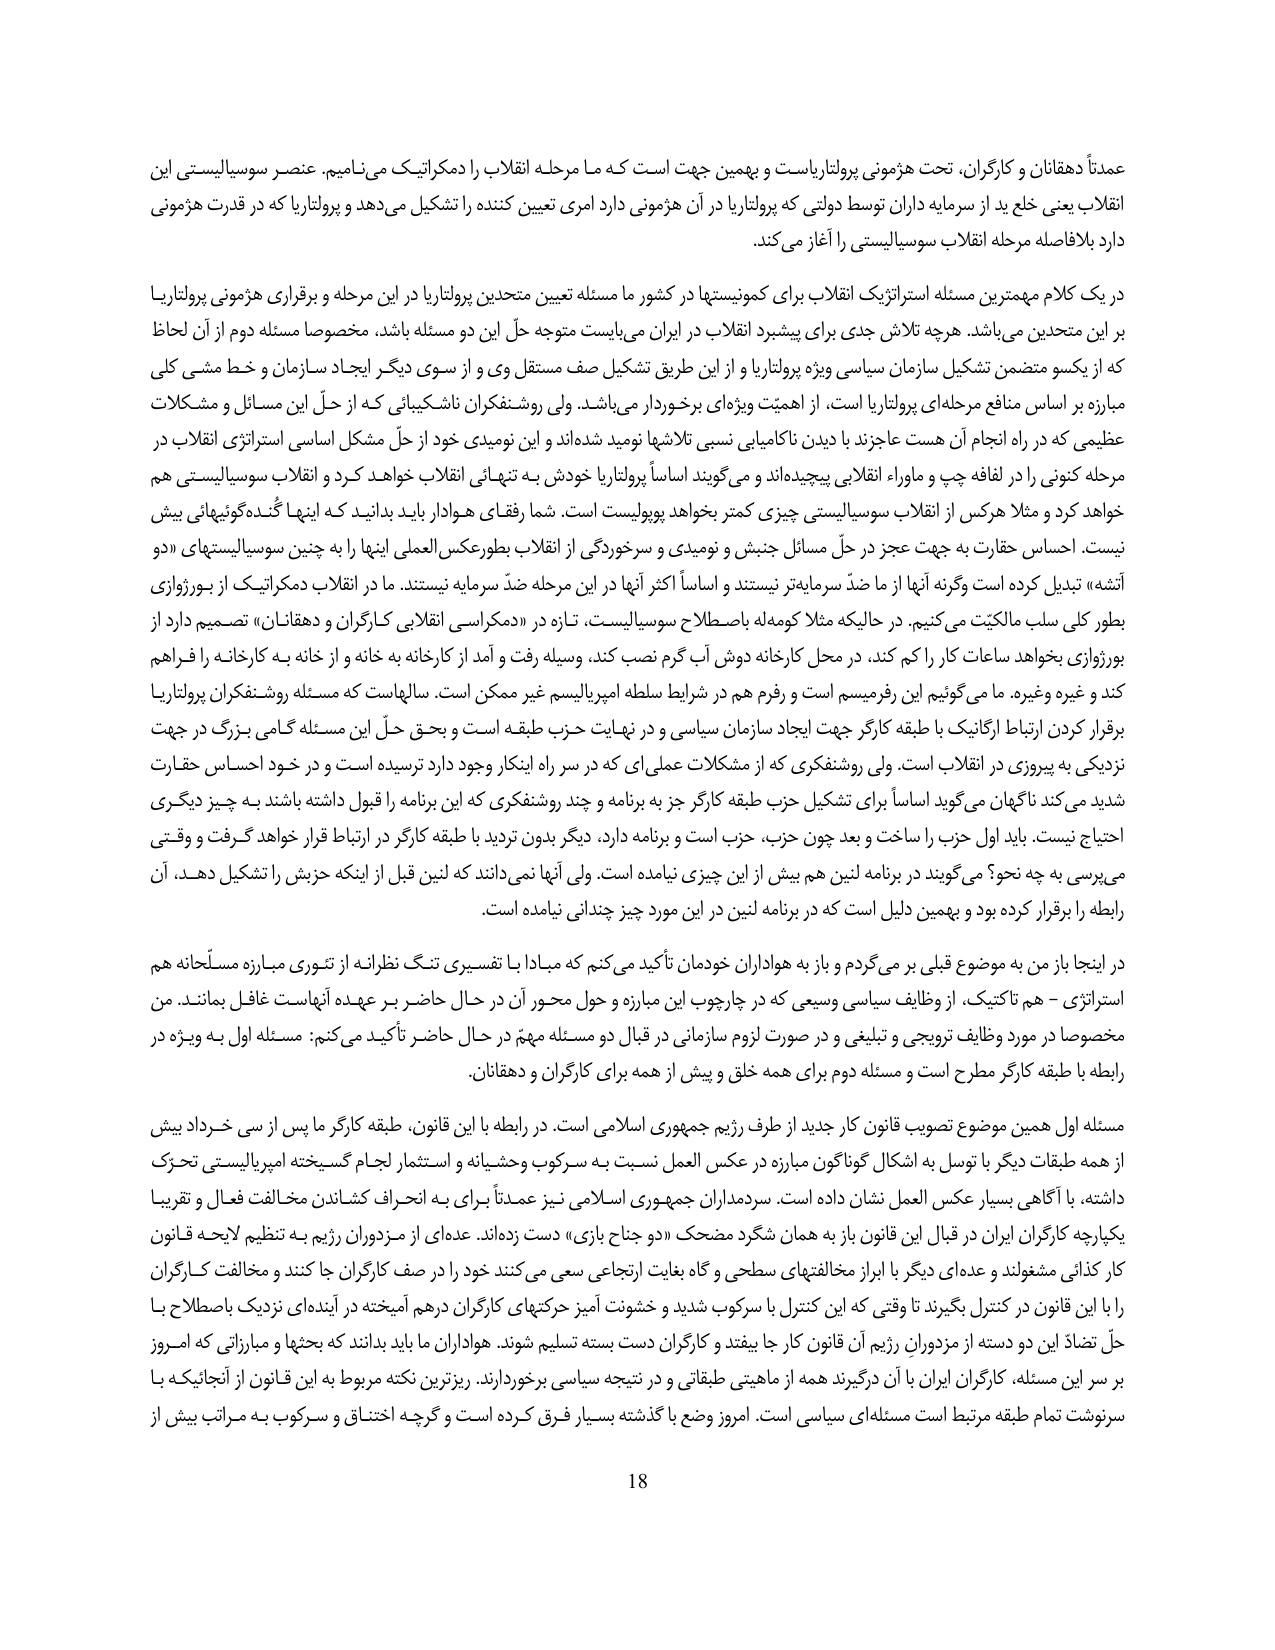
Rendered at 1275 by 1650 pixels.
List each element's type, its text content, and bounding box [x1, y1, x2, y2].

text در یک کلام مهمترین مسئله استراتژیک انقلاب برای کمونیستها در کشور ما مسئله تعیین متحدین پرولتاریا در این مرحله و برقراری هژمونی پرولتاریا بر این متحدین می‌باشد. هرچه تلاش جدی برای پیشبرد انقلاب در ایران می‌بایست متوجه حلّ این دو مسئله باشد، مخصوصا مسئله دوم از آن لحاظ که از یکسو متضمن تشکیل سازمان سیاسی ویژه پرولتاریا و از این طریق تشکیل صف مستقل وی و از سوی دیگر ایجاد سازمان و خط مشی کلی مبارزه بر اساس منافع مرحله‌ای پرولتاریا است، از اهمیّت ویژه‌ای برخوردار می‌باشد. ولی روشنفکران ناشکیبائی که از حلّ این مسائل و مشکلات عظیمی که در راه انجام آن هست عاجزند با دیدن ناکامیابی نسبی تلاشها نومید شده‌اند و این نومیدی خود از حلّ مشکل اساسی استراتژی انقلاب در مرحله کنونی را در لفافه چپ و ماوراء انقلابی پیچیده‌اند و می‌گویند اساساً پرولتاریا خودش به تنهائی انقلاب خواهد کرد و انقلاب سوسیالیستی هم خواهد کرد و مثلا هرکس از انقلاب سوسیالیستی چیزی کمتر بخواهد پوپولیست است. شما رفقای هوادار باید بدانید که اینها گُنده‌گوئیهائی بیش نیست. احساس حقارت به جهت عجز در حلّ مسائل جنبش و نومیدی و سرخوردگی از انقلاب بطورعکس‌العملی اینها را به چنین سوسیالیستهای «دو آتشه» تبدیل کرده است وگرنه آنها از ما ضدّ سرمایه‌تر نیستند و اساساً اکثر آنها در این مرحله ضدّ سرمایه نیستند. ما در انقلاب دمکراتیک از بورژوازی بطور کلی سلب مالکیّت می‌کنیم. در حالیکه مثلا کومه‌له باصطلاح سوسیالیست، تازه در «دمکراسی انقلابی کارگران و دهقانان» تصمیم دارد از بورژوازی بخواهد ساعات کار را کم کند، در محل کارخانه دوش آب گرم نصب کند، وسیله رفت و آمد از کارخانه به خانه و از خانه به کارخانه را فراهم کند و غیره وغیره. ما می‌گوئیم این رفرمیسم است و رفرم هم در شرایط سلطه امپریالیسم غیر ممکن است. سالهاست که مسئله روشنفکران پرولتاریا برقرار کردن ارتباط ارگانیک با طبقه کارگر جهت ایجاد سازمان سیاسی و در نهایت حزب طبقه است و بحق حلّ این مسئله گامی بزرگ در جهت نزدیکی به پیروزی در انقلاب است. ولی روشنفکری که از مشکلات عملی‌ای که در سر راه اینکار وجود دارد ترسیده است و در خود احساس حقارت شدید می‌کند ناگهان می‌گوید اساساً برای تشکیل حزب طبقه کارگر جز به برنامه و چند روشنفکری که این برنامه را قبول داشته باشند به چیز دیگری احتیاج نیست. باید اول حزب را ساخت و بعد چون حزب، حزب است و برنامه دارد، دیگر بدون تردید با طبقه کارگر در ارتباط قرار خواهد گرفت و وقتی می‌پرسی به چه نحو؟ می‌گویند در برنامه لنین هم بیش از این چیزی نیامده است. ولی آنها نمی‌دانند که لنین قبل از اینکه حزبش را تشکیل دهد، آن رابطه را برقرار کرده بود و بهمین دلیل است که در برنامه لنین در این مورد چیز چندانی نیامده است. [150, 276, 1125, 927]
text در اینجا باز من به موضوع قبلی بر می‌گردم و باز به هواداران خودمان تأکید می‌کنم که مبادا با تفسیری تنگ نظرانه از تئوری مبارزه مسلّحانه هم استراتژی - هم تاکتیک، از وظایف سیاسی وسیعی که در چارچوب این مبارزه و حول محور آن در حال حاضر بر عهده آنهاست غافل بمانند. من مخصوصا در مورد وظایف ترویجی و تبلیغی و در صورت لزوم سازمانی در قبال دو مسئله مهمّ در حال حاضر تأکید می‌کنم: مسئله اول به ویژه در رابطه با طبقه کارگر مطرح است و مسئله دوم برای همه خلق و پیش از همه برای کارگران و دهقانان. [150, 945, 1125, 1089]
text بدخواهانِ تئوری مبارزه مسلّحانه کار را به آنجا کشانده‌اند که مدعی می‌شوند ما اساساً به سوسیالیسم وطبقه کارگر معتقد نیستیم و استدلال می‌کنند که وقتی ما مرحله کنونی را مرحله مبارزه ضدّ امپریالیستی می‌دانیم،گویا تضادّ کار و سرمایه را نادیده گرفته‌ایم. اینها فراموش می‌کنند که اساساً سرمایه در عصر ما بصورت امپریالیسم متجلی می‌شود. اگر اینها خلع ید از بورژوازی را به انقلاب سوسیالیستی خود حواله می‌کنند، ما می‌گوییم این وظیفه را پرولتاریا همراه با دهقانان و خرده بورژوازی باید و می‌تواند در همین مرحله انقلاب دمکراتیک انجام دهد و اساساً شرط پیروزی مرحلۀ دمکراتیک مبارزه همین است و بهمین دلیل هم هست که می‌گوئیم این مبارزه بدون رهبری طبقه کارگر به نتیجه نمی‌رسد. در خلع ید از بورژوازی وابسته به امپریالیسم که همانی است که این مدعیان آنرا معمولا بورژوازی ایران می‌نامند، علاوه بر پرولتاریا سایر طبقات و قشرهای خلق ذینفع‌اند و از این جهت متحد طبیعی پرولتاریا به حساب می‌آیند و همین اتّحاد مضمون سیاسی این مرحله و دولتی را که پس از پیروزی انقلاب در این مرحله بوجود می‌آید، تشکیل می‌دهد. مضمون اقتصادی مبارزه در این مرحله را اساساً خلع ید از سرمایه‌داری وابسته که در عین حال طبقه استثمارگر مسلط بر تولید و پایگاه استثمار تمام خلق و منابع طبیعی کشور از طرف امپریالیسم هست، تشکیل می‌دهد و مضمون سیاسی آن اتّحاد تمام طبقات و قشرهای خلق، و عمدتاً دهقانان و کارگران، تحت هژمونی پرولتاریاست و بهمین جهت است که ما مرحله انقلاب را دمکراتیک می‌نامیم. عنصر سوسیالیستی این انقلاب یعنی خلع ید از سرمایه داران توسط دولتی که پرولتاریا در آن هژمونی دارد امری تعیین کننده را تشکیل می‌دهد و پرولتاریا که در قدرت هژمونی دارد بلافاصله مرحله انقلاب سوسیالیستی را آغاز می‌کند. [150, 150, 1125, 258]
text مسئله اول همین موضوع تصویب قانون کار جدید از طرف رژیم جمهوری اسلامی است. در رابطه با این قانون، طبقه کارگر ما پس از سی خرداد بیش از همه طبقات دیگر با توسل به اشکال گوناگون مبارزه در عکس العمل نسبت به سرکوب وحشیانه و استثمار لجام گسیخته امپریالیستی تحرّک داشته، با آگاهی بسیار عکس العمل نشان داده است. سردمداران جمهوری اسلامی نیز عمدتاً برای به انحراف کشاندن مخالفت فعال و تقریبا یکپارچه کارگران ایران در قبال این قانون باز به همان شگرد مضحک «دو جناح بازی» دست زده‌اند. عده‌ای از مزدوران رژیم به تنظیم لایحه قانون کار کذائی مشغولند و عده‌ای دیگر با ابراز مخالفتهای سطحی و گاه بغایت ارتجاعی سعی می‌کنند خود را در صف کارگران جا کنند و مخالفت کارگران را با این قانون در کنترل بگیرند تا وقتی که این کنترل با سرکوب شدید و خشونت آمیز حرکتهای کارگران در‌هم آمیخته در آینده‌ای نزدیک باصطلاح با حلّ تضادّ این دو دسته از مزدورانِ رژیم آن قانون کار جا بیفتد و کارگران دست بسته تسلیم شوند. هواداران ما باید بدانند که بحثها و مبارزاتی که امروز بر سر این مسئله، کارگران ایران با آن درگیرند همه از ماهیتی طبقاتی و در نتیجه سیاسی برخوردارند. ریزترین نکته مربوط به این قانون از آنجائیکه با سرنوشت تمام طبقه مرتبط است مسئله‌ای سیاسی است. امروز وضع با گذشته بسیار فرق کرده است و گرچه اختناق و سرکوب به مراتب بیش از گذشته اعمال می‌شود، وضعیت روحی توده‌ها و در رأس آنها کارگران که همین چهار سال پیش امپریالیسم را وا داشتند تا شاه را مثل موش مرده‌ای از ایران بیرون بیاندازد و به این ترتیب بر قدرت عظیم خود واقف شده‌اند، چنان است که آنها نسبت به کوچکترین تحوّل سیاسی حساسند و ما باید کار و فعالیتمان را با این حساسیت هماهنگ کنیم و مبارزه مسلّحانه را در رابطه با این وظایف سیاسی، مخصوصاً نسبت به طبقه کارگر، سازماندهی کنیم. مبادا، هواداران چریکهای فدائی خلق خود را به کناری بکشند و کارگران را در دست مزدوران انجمنهای اسلامی و یا حداکثر اپورتونیستهای کاسه لیس بورژوازی رها نمایند و آنوقت گناه این قصور خود را بپای تئوری مبارزه مسلّحانه هم استراتژی - هم تاکتیک بنویسند. وقتی ما می‌گوئیم بدون مبارزه مسلّحانه سایر اشکال مبارزه نمی‌توانند آنچنان جریانی را بنیان نهند که در نهایت امر حاکمیت امپریالیستی و سلطه بورژوازی وابسته به آن را سرنگون سازد و قدرت خلق تحت هژمونی طبقه کارگر را مستقر کند، معنی آن این نیست که صِرف مبارزه مسلّحانه به تنهائی بتواند همه این کارها را انجام دهد. وقتی چریک فدائی خلق لزوم مبارزه مسلّحانه را درک کرد و سازماندهی آنرا آغاز نمود، آنگاه چشم انداز وسیع مبارزات صرفاً سیاسی و یا حتّی صرفاً اقتصادی در مقابلش قرار دارد که باید بتواند آنها را نیز پیش ببرد، ارتقاء بخشد، تا از اینطریق صف کارگران و بطور کلی صف خلق را متشکّل کند و رهبری کمونیستی را بر آن تأمین نماید. سازمانی که به مبارزه مسلّحانه دست نمی‌زند و به اشکال مسالمت آمیز مبارزه مشغول است هرگز نمی‌تواند در شرایط دیکتاتوری بورژوازی وابسته به امپریالیسم خود را از خُرده‌کاری برهاند. اذعان به این مطلب از طرف چریکهای فدائی خلق به معنی آن نیست که اینگونه مبارزات بطور کلی خُرده‌کاری و در نتیجه بی‌حاصلند. خیر! این مبارزات در نزد آن اپورتونیستها به خُرده‌کاری تبدیل می‌شوند ولی همین مبارزات برای معتقدین به تئوری مبارزه مسلّحانه زمینه رشد و تشکّل و راه تنفس و بالندگی را فراهم می‌سازد. پس من دیگر سفارش نکنم، توده‌ها را تنها نگذارید. مبارزات آنها را هر چند کوچک تحقیر نکنید. در تمام اشکال مبارزات آنها شرکت کنید و سعی کنید حتّی الامکان آنها را ارتقاء دهید. [150, 1107, 1125, 1433]
